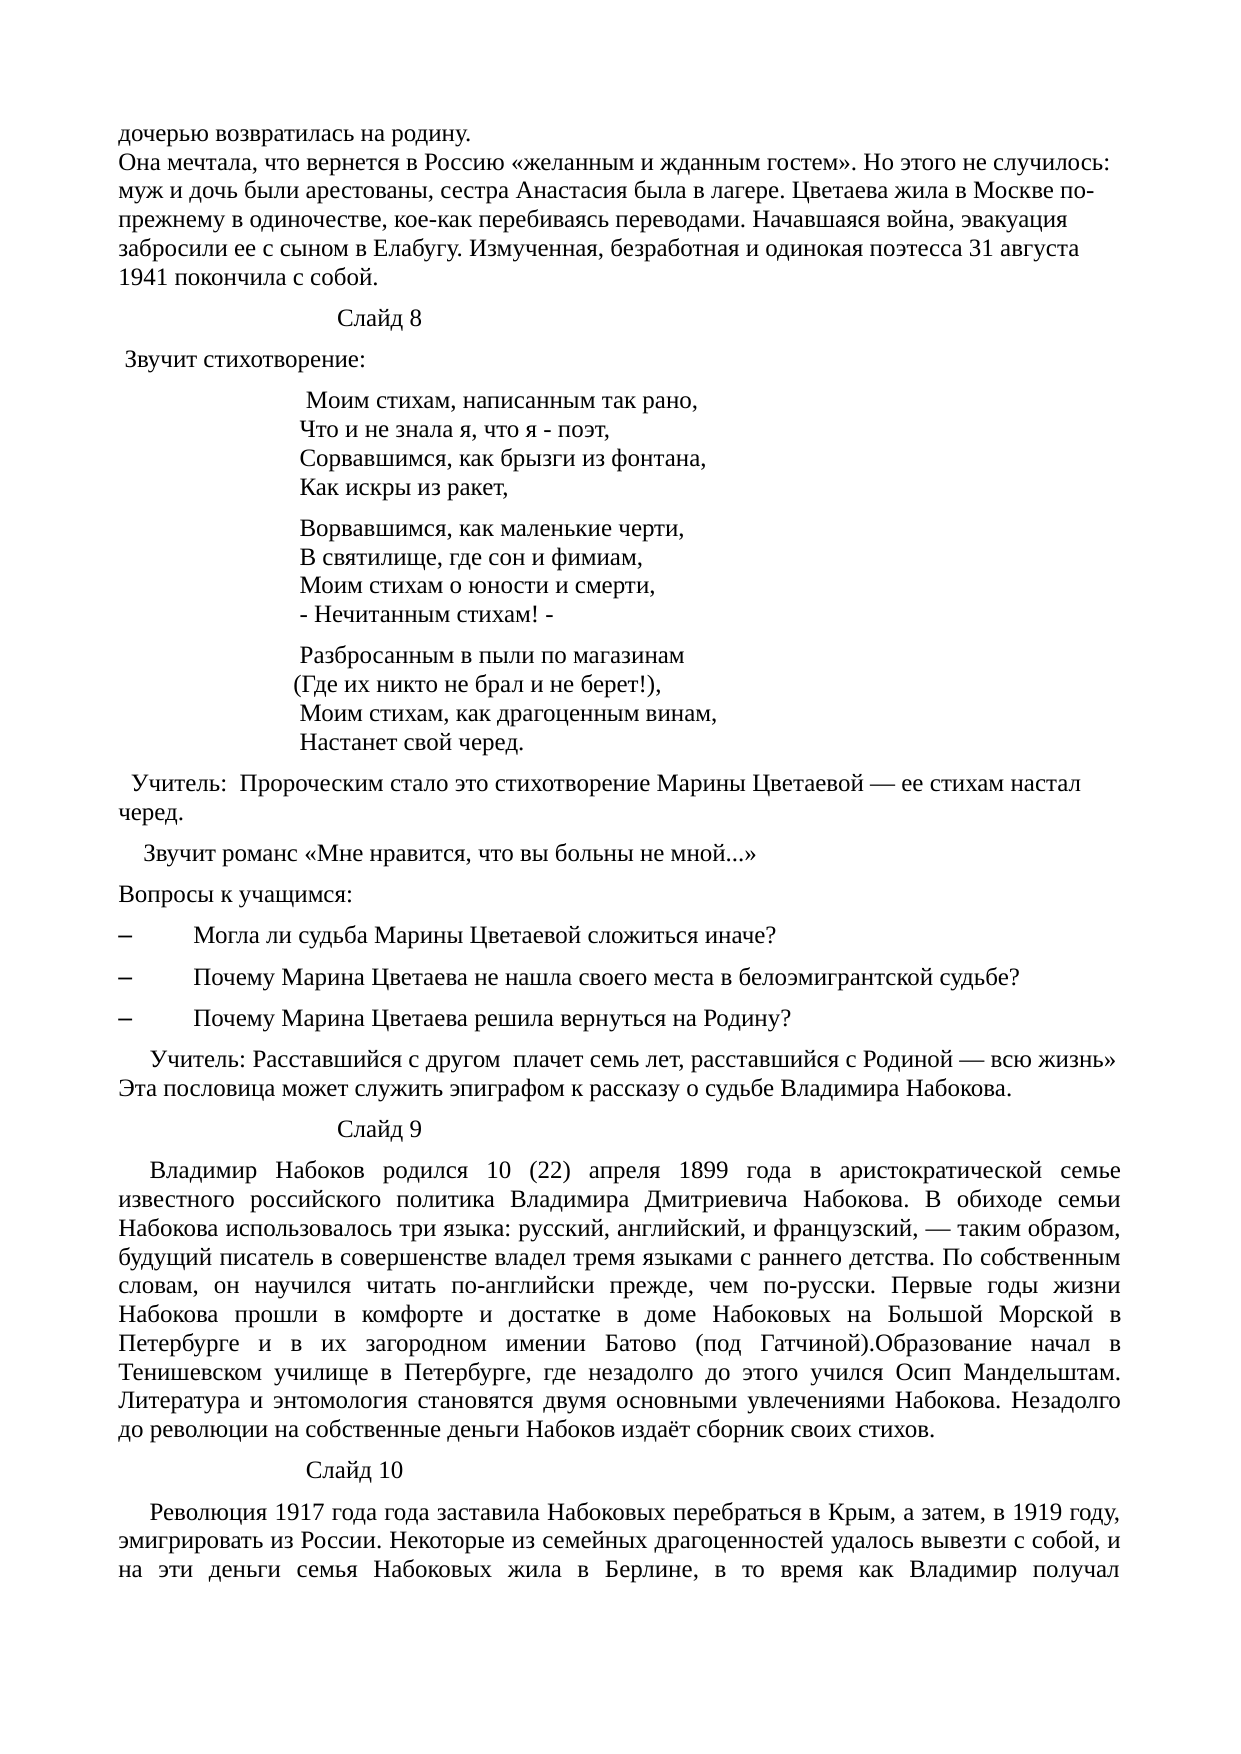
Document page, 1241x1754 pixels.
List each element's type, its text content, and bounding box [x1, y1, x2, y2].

text Звучит романс «Мне нравится, что вы больны не мной...» [118, 838, 1122, 867]
text Звучит стихотворение: [118, 344, 1122, 373]
text Учитель: Пророческим стало это стихотворение Марины Цветаевой — ее стихам настал черед. [118, 768, 1122, 826]
list Почему Марина Цветаева не нашла своего места в белоэмигрантской судьбе? [118, 962, 1122, 991]
text Ворвавшимся, как маленькие черти, В святилище, где сон и фимиам, Моим стихам о юности и смерти, - Нечитанным стихам! - [118, 513, 1122, 628]
text Вопросы к учащимся: [118, 879, 1122, 908]
text Моим стихам, написанным так рано, Что и не знала я, что я - поэт, Сорвавшимся, как брызги из фонтана, Как искры из ракет, [118, 386, 1122, 501]
text Учитель: Расставшийся с другом плачет семь лет, расставшийся с Родиной — всю жизнь» Эта пословица может служить эпиграфом к рассказу о судьбе Владимира Набокова. [118, 1044, 1122, 1102]
text Слайд 8 [118, 303, 1122, 332]
text Владимир Набоков родился 10 (22) апреля 1899 года в аристократической семье известного российского политика Владимира Дмитриевича Набокова. В обиходе семьи Набокова использовалось три языка: русский, английский, и французский, — таким образом, будущий писатель в совершенстве владел тремя языками с раннего детства. По собственным словам, он научился читать по-английски прежде, чем по-русски. Первые годы жизни Набокова прошли в комфорте и достатке в доме Набоковых на Большой Морской в Петербурге и в их загородном имении Батово (под Гатчиной).Образование начал в Тенишевском училище в Петербурге, где незадолго до этого учился Осип Мандельштам. Литература и энтомология становятся двумя основными увлечениями Набокова. Незадолго до революции на собственные деньги Набоков издаёт сборник своих стихов. [118, 1156, 1122, 1443]
text дочерью возвратилась на родину. Она мечтала, что вернется в Россию «желанным и жданным гостем». Но этого не случилось: муж и дочь были арестованы, сестра Анастасия была в лагере. Цветаева жила в Москве по-прежнему в одиночестве, кое-как перебиваясь переводами. Начавшаяся война, эвакуация забросили ее с сыном в Елабугу. Измученная, безработная и одинокая поэтесса 31 августа 1941 покончила с собой. [118, 118, 1122, 291]
list Почему Марина Цветаева решила вернуться на Родину? [118, 1003, 1122, 1032]
list Могла ли судьба Марины Цветаевой сложиться иначе? [118, 921, 1122, 949]
text Слайд 9 [118, 1114, 1122, 1143]
text Слайд 10 [118, 1456, 1122, 1484]
text Разбросанным в пыли по магазинам (Где их никто не брал и не берет!), Моим стихам, как драгоценным винам, Настанет свой черед. [118, 641, 1122, 756]
text Революция 1917 года года заставила Набоковых перебраться в Крым, а затем, в 1919 году, эмигрировать из России. Некоторые из семейных драгоценностей удалось вывезти с собой, и на эти деньги семья Набоковых жила в Берлине, в то время как Владимир получал [118, 1497, 1122, 1583]
